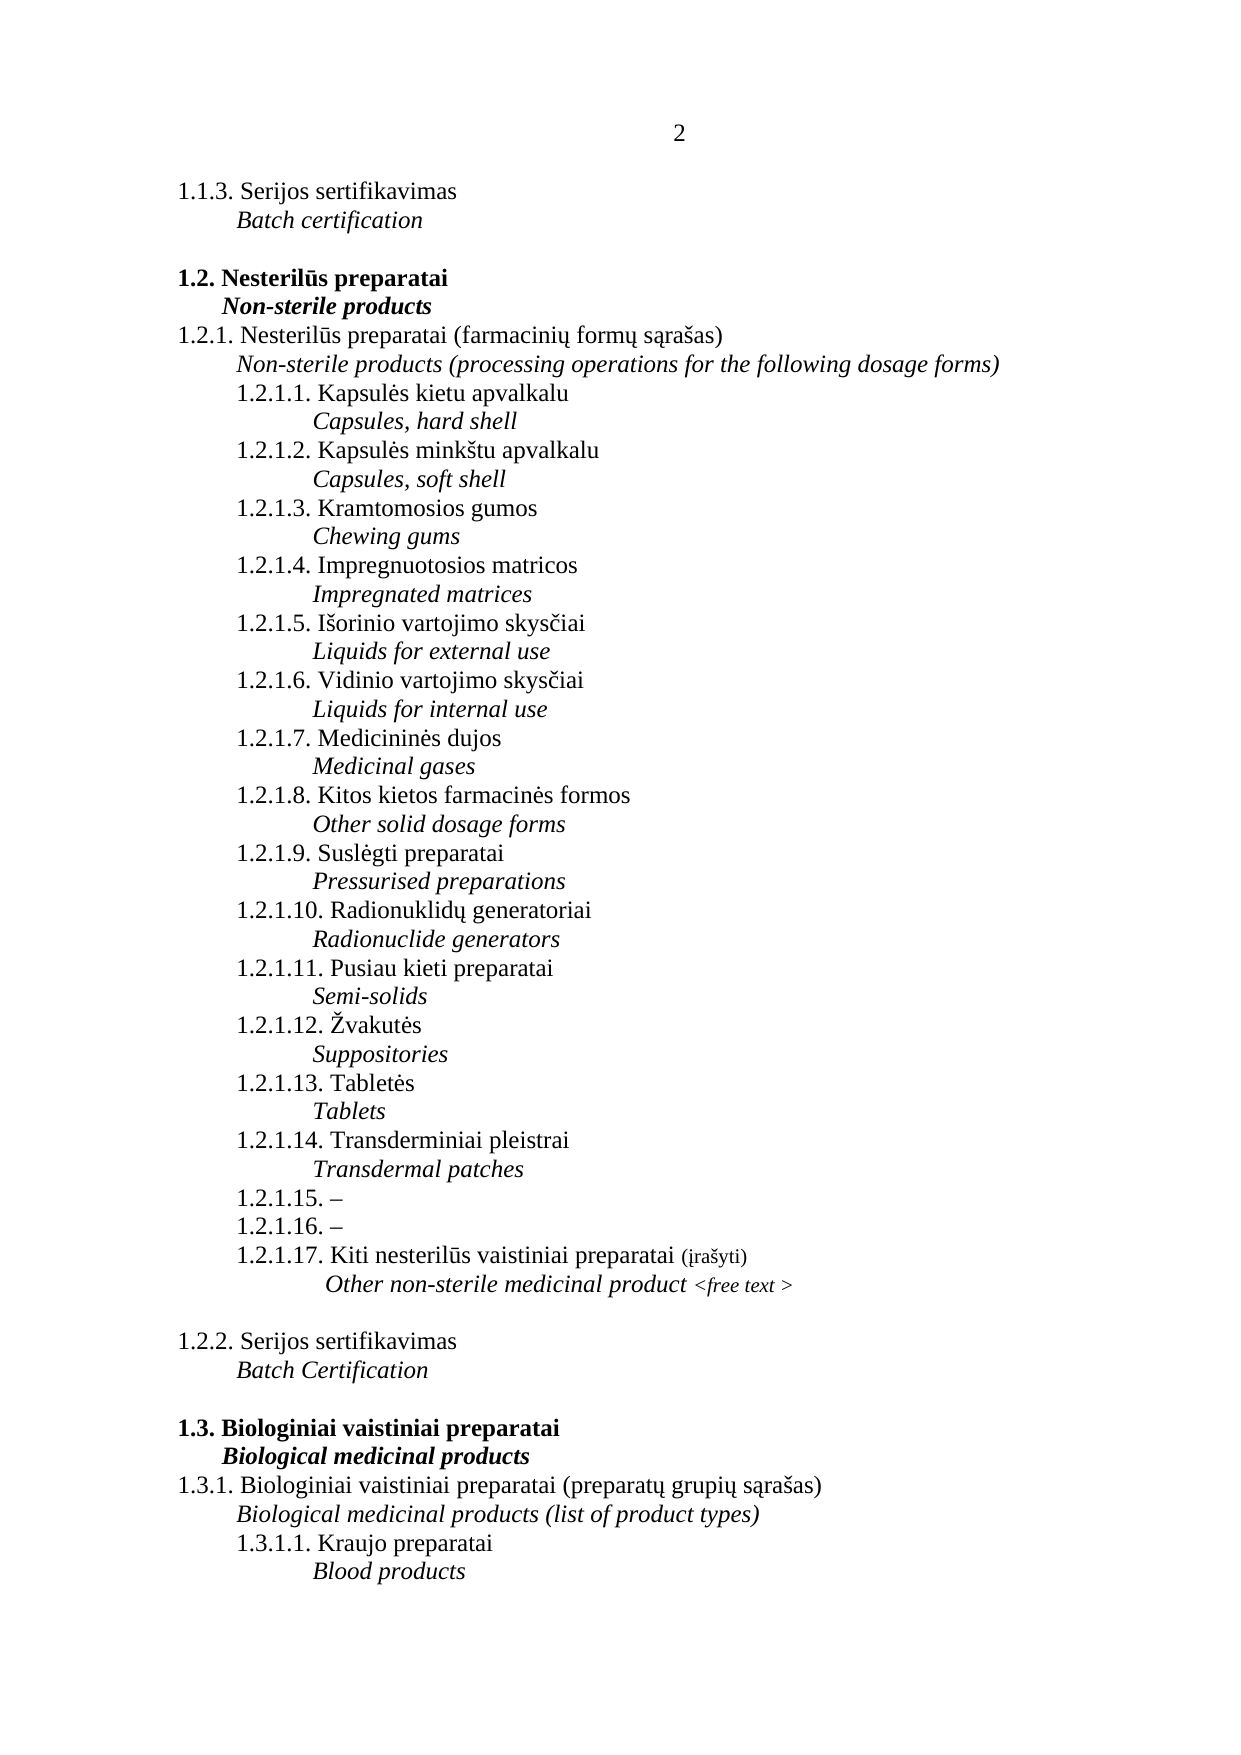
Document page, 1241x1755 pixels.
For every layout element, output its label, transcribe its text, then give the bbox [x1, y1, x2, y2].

text Biological medicinal products (list of product types) [177, 1499, 1181, 1528]
text 1.2.1.11. Pusiau kieti preparatai [236, 953, 1181, 981]
text Pressurised preparations [236, 866, 1181, 895]
text Batch Certification [177, 1355, 1181, 1384]
text 1.2.1.7. Medicininės dujos [236, 723, 1181, 751]
text 1.2.1.4. Impregnuotosios matricos [236, 550, 1181, 579]
text Chewing gums [236, 521, 1181, 550]
text 1.2.1. Nesterilūs preparatai (farmacinių formų sąrašas) [177, 320, 1181, 349]
text 1.3.1. Biologiniai vaistiniai preparatai (preparatų grupių sąrašas) [177, 1470, 1181, 1499]
text 1.2.1.2. Kapsulės minkštu apvalkalu [236, 435, 1181, 464]
text 1.2.1.17. Kiti nesterilūs vaistiniai preparatai (įrašyti) [236, 1240, 1181, 1269]
text 1.2.1.14. Transderminiai pleistrai [236, 1125, 1181, 1154]
text Medicinal gases [236, 751, 1181, 780]
text Biological medicinal products [177, 1441, 1181, 1470]
text Radionuclide generators [236, 924, 1181, 953]
text Semi-solids [236, 981, 1181, 1010]
text Transdermal patches [236, 1154, 1181, 1183]
text 1.2.1.3. Kramtomosios gumos [236, 493, 1181, 521]
text 1.2.1.10. Radionuklidų generatoriai [236, 895, 1181, 924]
text 1.2.1.9. Suslėgti preparatai [236, 838, 1181, 866]
text Tablets [236, 1096, 1181, 1125]
text 1.2.1.6. Vidinio vartojimo skysčiai [236, 665, 1181, 694]
text Impregnated matrices [236, 579, 1181, 608]
text 1.3.1.1. Kraujo preparatai [236, 1528, 1181, 1556]
text 1.2.1.5. Išorinio vartojimo skysčiai [236, 608, 1181, 636]
text Suppositories [236, 1039, 1181, 1068]
text Liquids for internal use [236, 694, 1181, 723]
text Capsules, soft shell [236, 464, 1181, 493]
text Non-sterile products (processing operations for the following dosage forms) [177, 349, 1181, 378]
text Batch certification [177, 205, 1181, 234]
text 1.1.3. Serijos sertifikavimas [177, 176, 1181, 205]
text 1.2.2. Serijos sertifikavimas [177, 1326, 1181, 1355]
text 1.2.1.16. – [236, 1211, 1181, 1240]
text Liquids for external use [236, 636, 1181, 665]
text 1.2.1.15. – [236, 1183, 1181, 1211]
text Other solid dosage forms [236, 809, 1181, 838]
text 1.2.1.8. Kitos kietos farmacinės formos [236, 780, 1181, 809]
text Blood products [236, 1556, 1181, 1585]
text Other non-sterile medicinal product <free text > [236, 1269, 1181, 1298]
text Capsules, hard shell [236, 406, 1181, 435]
text 1.2. Nesterilūs preparatai [177, 263, 1181, 291]
text Non-sterile products [177, 291, 1181, 320]
text 1.2.1.12. Žvakutės [236, 1010, 1181, 1039]
text 1.2.1.1. Kapsulės kietu apvalkalu [236, 378, 1181, 406]
text 1.3. Biologiniai vaistiniai preparatai [177, 1413, 1181, 1441]
text 1.2.1.13. Tabletės [236, 1068, 1181, 1096]
